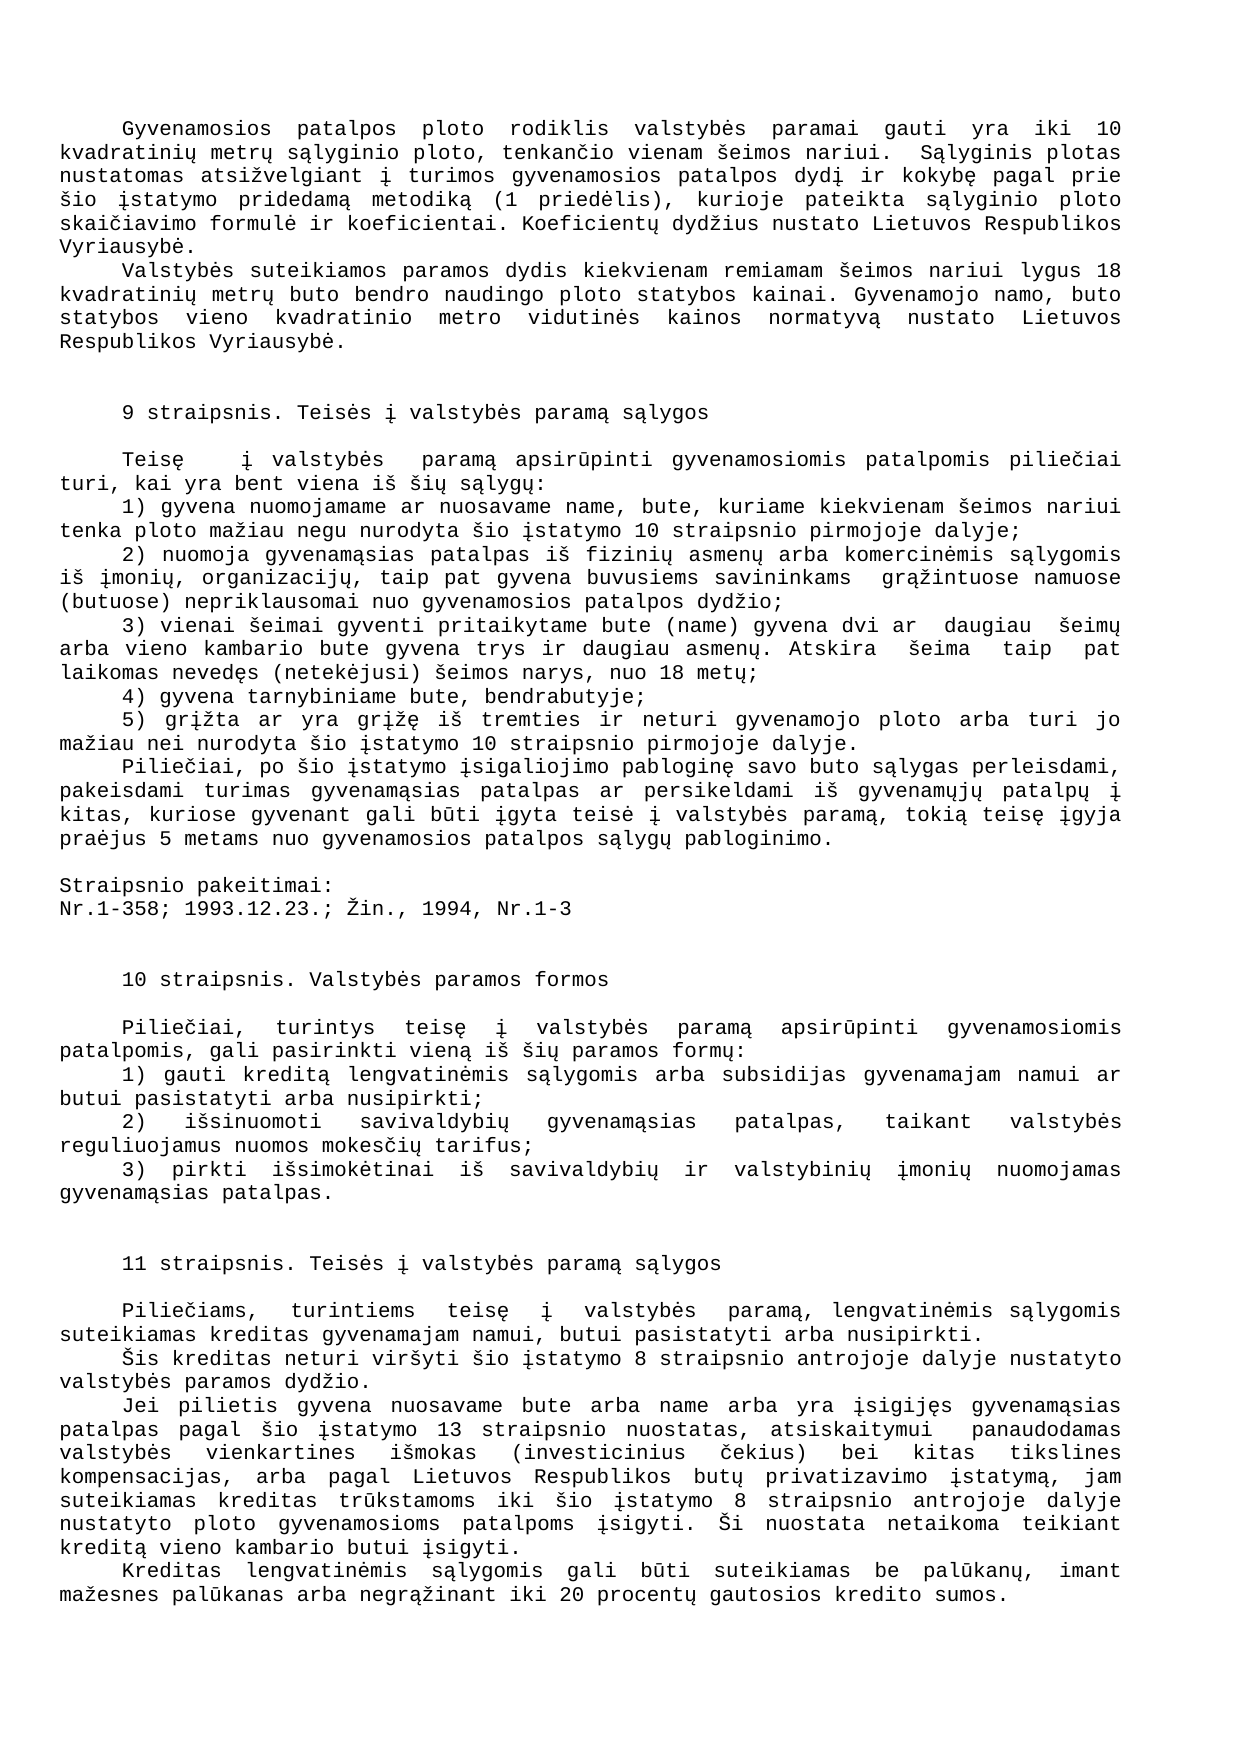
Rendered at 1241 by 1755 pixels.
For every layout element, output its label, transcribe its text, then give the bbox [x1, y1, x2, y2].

text Nr.1-358; 1993.12.23.; Žin., 1994, Nr.1-3 [59, 898, 1122, 922]
text 2) nuomoja gyvenamąsias patalpas iš fizinių asmenų arba komercinėmis sąlygomis iš įmonių, organizacijų, taip pat gyvena buvusiems savininkams grąžintuose namuose (butuose) nepriklausomai nuo gyvenamosios patalpos dydžio; [59, 544, 1122, 615]
text 11 straipsnis. Teisės į valstybės paramą sąlygos [59, 1253, 1122, 1277]
text Valstybės suteikiamos paramos dydis kiekvienam remiamam šeimos nariui lygus 18 kvadratinių metrų buto bendro naudingo ploto statybos kainai. Gyvenamojo namo, buto statybos vieno kvadratinio metro vidutinės kainos normatyvą nustato Lietuvos Respublikos Vyriausybė. [59, 260, 1122, 354]
text Teisę į valstybės paramą apsirūpinti gyvenamosiomis patalpomis piliečiai turi, kai yra bent viena iš šių sąlygų: [59, 449, 1122, 496]
text Jei pilietis gyvena nuosavame bute arba name arba yra įsigijęs gyvenamąsias patalpas pagal šio įstatymo 13 straipsnio nuostatas, atsiskaitymui panaudodamas valstybės vienkartines išmokas (investicinius čekius) bei kitas tikslines kompensacijas, arba pagal Lietuvos Respublikos butų privatizavimo įstatymą, jam suteikiamas kreditas trūkstamoms iki šio įstatymo 8 straipsnio antrojoje dalyje nustatyto ploto gyvenamosioms patalpoms įsigyti. Ši nuostata netaikoma teikiant kreditą vieno kambario butui įsigyti. [59, 1395, 1122, 1561]
text Piliečiams, turintiems teisę į valstybės paramą, lengvatinėmis sąlygomis suteikiamas kreditas gyvenamajam namui, butui pasistatyti arba nusipirkti. [59, 1300, 1122, 1348]
text Piliečiai, po šio įstatymo įsigaliojimo pabloginę savo buto sąlygas perleisdami, pakeisdami turimas gyvenamąsias patalpas ar persikeldami iš gyvenamųjų patalpų į kitas, kuriose gyvenant gali būti įgyta teisė į valstybės paramą, tokią teisę įgyja praėjus 5 metams nuo gyvenamosios patalpos sąlygų pabloginimo. [59, 757, 1122, 851]
text Straipsnio pakeitimai: [59, 875, 1122, 898]
text 1) gauti kreditą lengvatinėmis sąlygomis arba subsidijas gyvenamajam namui ar butui pasistatyti arba nusipirkti; [59, 1064, 1122, 1111]
text 1) gyvena nuomojamame ar nuosavame name, bute, kuriame kiekvienam šeimos nariui tenka ploto mažiau negu nurodyta šio įstatymo 10 straipsnio pirmojoje dalyje; [59, 496, 1122, 544]
text 2) išsinuomoti savivaldybių gyvenamąsias patalpas, taikant valstybės reguliuojamus nuomos mokesčių tarifus; [59, 1111, 1122, 1158]
text 4) gyvena tarnybiniame bute, bendrabutyje; [59, 686, 1122, 709]
text Kreditas lengvatinėmis sąlygomis gali būti suteikiamas be palūkanų, imant mažesnes palūkanas arba negrąžinant iki 20 procentų gautosios kredito sumos. [59, 1561, 1122, 1608]
text Gyvenamosios patalpos ploto rodiklis valstybės paramai gauti yra iki 10 kvadratinių metrų sąlyginio ploto, tenkančio vienam šeimos nariui. Sąlyginis plotas nustatomas atsižvelgiant į turimos gyvenamosios patalpos dydį ir kokybę pagal prie šio įstatymo pridedamą metodiką (1 priedėlis), kurioje pateikta sąlyginio ploto skaičiavimo formulė ir koeficientai. Koeficientų dydžius nustato Lietuvos Respublikos Vyriausybė. [59, 118, 1122, 260]
text 10 straipsnis. Valstybės paramos formos [59, 969, 1122, 993]
text 5) grįžta ar yra grįžę iš tremties ir neturi gyvenamojo ploto arba turi jo mažiau nei nurodyta šio įstatymo 10 straipsnio pirmojoje dalyje. [59, 709, 1122, 757]
text Piliečiai, turintys teisę į valstybės paramą apsirūpinti gyvenamosiomis patalpomis, gali pasirinkti vieną iš šių paramos formų: [59, 1017, 1122, 1064]
text Šis kreditas neturi viršyti šio įstatymo 8 straipsnio antrojoje dalyje nustatyto valstybės paramos dydžio. [59, 1348, 1122, 1395]
text 3) pirkti išsimokėtinai iš savivaldybių ir valstybinių įmonių nuomojamas gyvenamąsias patalpas. [59, 1158, 1122, 1206]
text 9 straipsnis. Teisės į valstybės paramą sąlygos [59, 402, 1122, 426]
text 3) vienai šeimai gyventi pritaikytame bute (name) gyvena dvi ar daugiau šeimų arba vieno kambario bute gyvena trys ir daugiau asmenų. Atskira šeima taip pat laikomas nevedęs (netekėjusi) šeimos narys, nuo 18 metų; [59, 615, 1122, 686]
